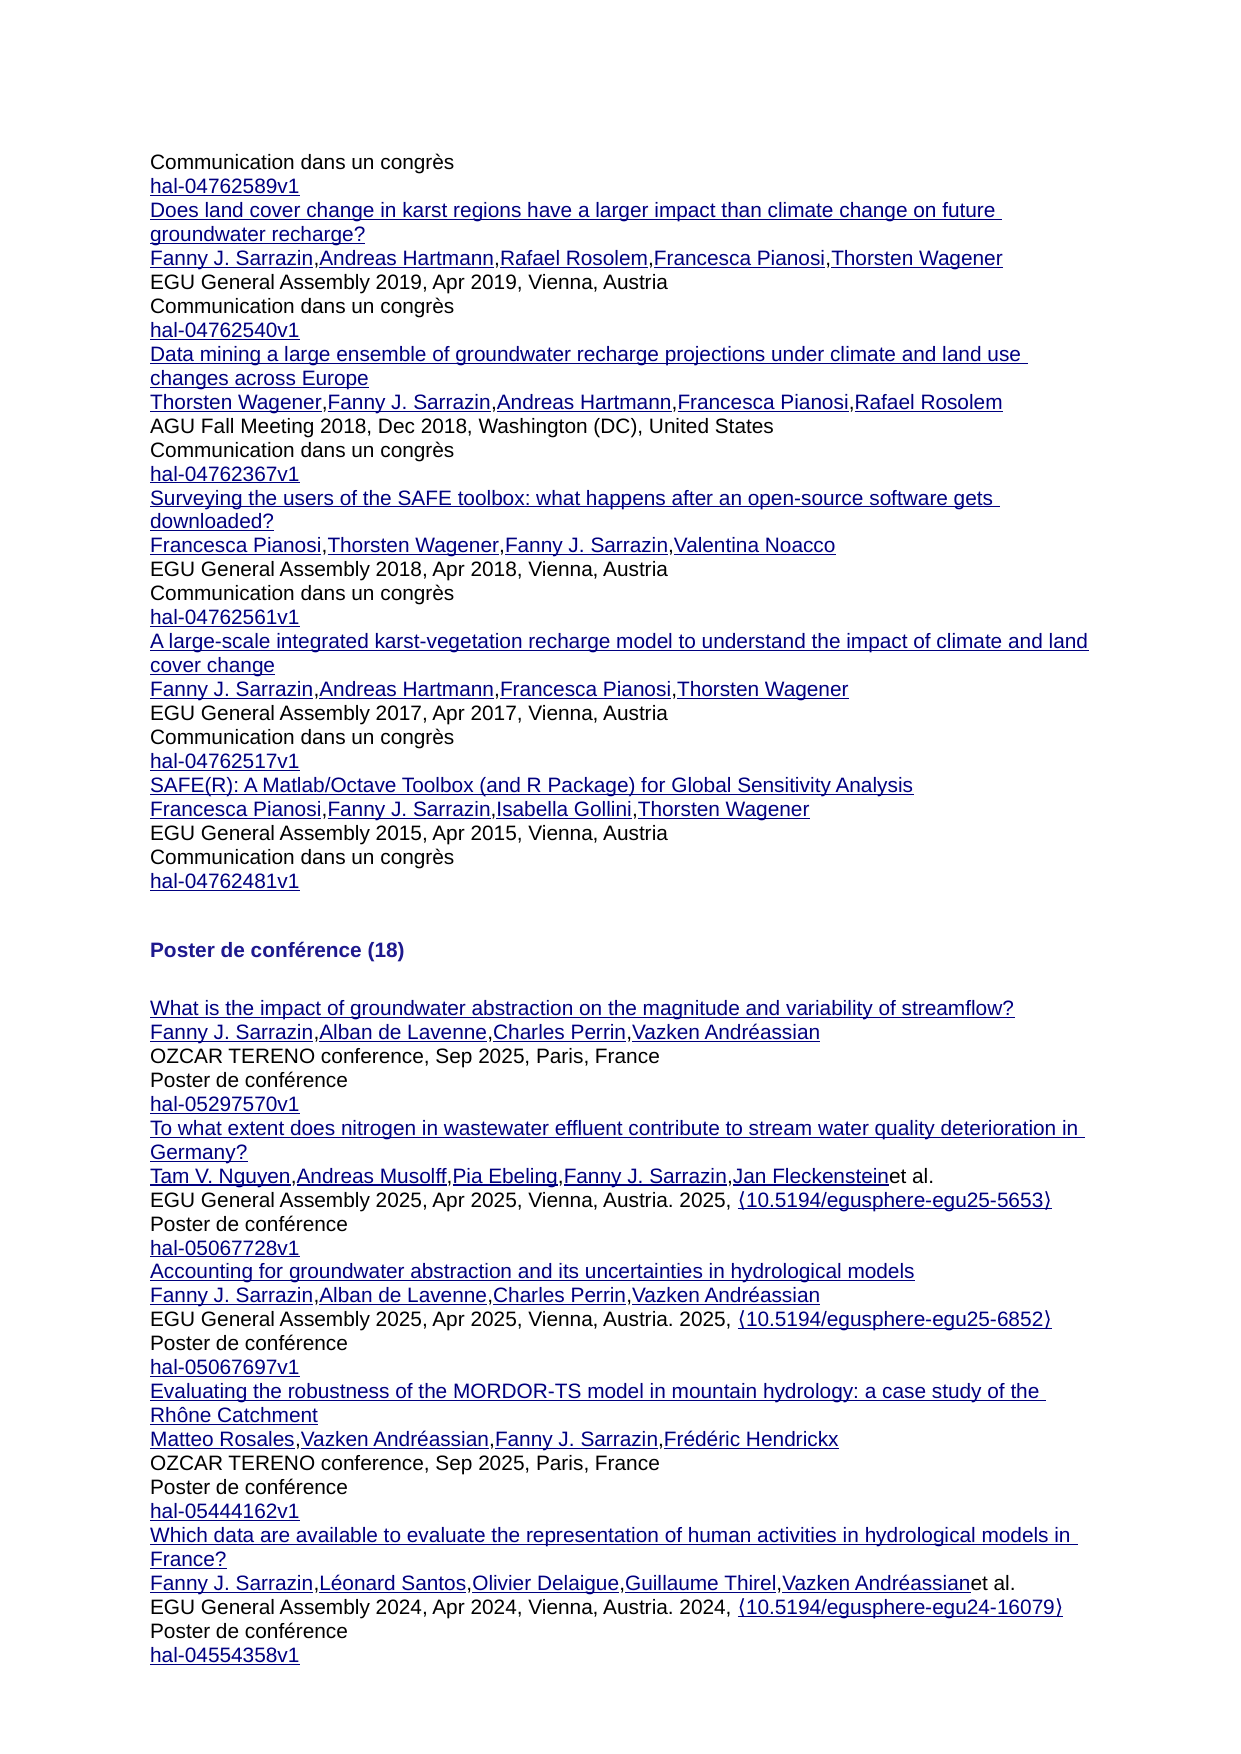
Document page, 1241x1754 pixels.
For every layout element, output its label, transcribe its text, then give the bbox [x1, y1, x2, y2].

table_cell Does land cover change in karst regions have a larger impact than climate change on future groundwater recharge? Fanny J. Sarrazin,Andreas Hartmann,Rafael Rosolem,Francesca Pianosi,Thorsten Wagener EGU General Assembly 2019, Apr 2019, Vienna, Austria Communication dans un congrès hal-04762540v1 [150, 198, 1090, 342]
table_header What is the impact of groundwater abstraction on the magnitude and variability of streamflow? Fanny J. Sarrazin,Alban de Lavenne,Charles Perrin,Vazken Andréassian OZCAR TERENO conference, Sep 2025, Paris, France Poster de conférence hal-05297570v1 [150, 996, 1090, 1116]
table_cell Surveying the users of the SAFE toolbox: what happens after an open-source software gets downloaded? Francesca Pianosi,Thorsten Wagener,Fanny J. Sarrazin,Valentina Noacco EGU General Assembly 2018, Apr 2018, Vienna, Austria Communication dans un congrès hal-04762561v1 [150, 485, 1090, 629]
subtitle Poster de conférence (18) [150, 937, 1090, 961]
table_cell Data mining a large ensemble of groundwater recharge projections under climate and land use changes across Europe Thorsten Wagener,Fanny J. Sarrazin,Andreas Hartmann,Francesca Pianosi,Rafael Rosolem AGU Fall Meeting 2018, Dec 2018, Washington (DC), United States Communication dans un congrès hal-04762367v1 [150, 342, 1090, 485]
table_cell Evaluating the robustness of the MORDOR-TS model in mountain hydrology: a case study of the Rhône Catchment Matteo Rosales,Vazken Andréassian,Fanny J. Sarrazin,Frédéric Hendrickx OZCAR TERENO conference, Sep 2025, Paris, France Poster de conférence hal-05444162v1 [150, 1379, 1090, 1523]
table_cell To what extent does nitrogen in wastewater effluent contribute to stream water quality deterioration in Germany? Tam V. Nguyen,Andreas Musolff,Pia Ebeling,Fanny J. Sarrazin,Jan Fleckensteinet al. EGU General Assembly 2025, Apr 2025, Vienna, Austria. 2025, ⟨10.5194/egusphere-egu25-5653⟩ Poster de conférence hal-05067728v1 [150, 1116, 1090, 1259]
table_cell Communication dans un congrès hal-04762589v1 [150, 150, 1090, 198]
table_cell A large-scale integrated karst-vegetation recharge model to understand the impact of climate and land cover change Fanny J. Sarrazin,Andreas Hartmann,Francesca Pianosi,Thorsten Wagener EGU General Assembly 2017, Apr 2017, Vienna, Austria Communication dans un congrès hal-04762517v1 [150, 629, 1090, 773]
table_cell SAFE(R): A Matlab/Octave Toolbox (and R Package) for Global Sensitivity Analysis Francesca Pianosi,Fanny J. Sarrazin,Isabella Gollini,Thorsten Wagener EGU General Assembly 2015, Apr 2015, Vienna, Austria Communication dans un congrès hal-04762481v1 [150, 773, 1090, 893]
table_cell Accounting for groundwater abstraction and its uncertainties in hydrological models Fanny J. Sarrazin,Alban de Lavenne,Charles Perrin,Vazken Andréassian EGU General Assembly 2025, Apr 2025, Vienna, Austria. 2025, ⟨10.5194/egusphere-egu25-6852⟩ Poster de conférence hal-05067697v1 [150, 1259, 1090, 1379]
table_cell Which data are available to evaluate the representation of human activities in hydrological models in France? Fanny J. Sarrazin,Léonard Santos,Olivier Delaigue,Guillaume Thirel,Vazken Andréassianet al. EGU General Assembly 2024, Apr 2024, Vienna, Austria. 2024, ⟨10.5194/egusphere-egu24-16079⟩ Poster de conférence hal-04554358v1 [150, 1523, 1090, 1667]
